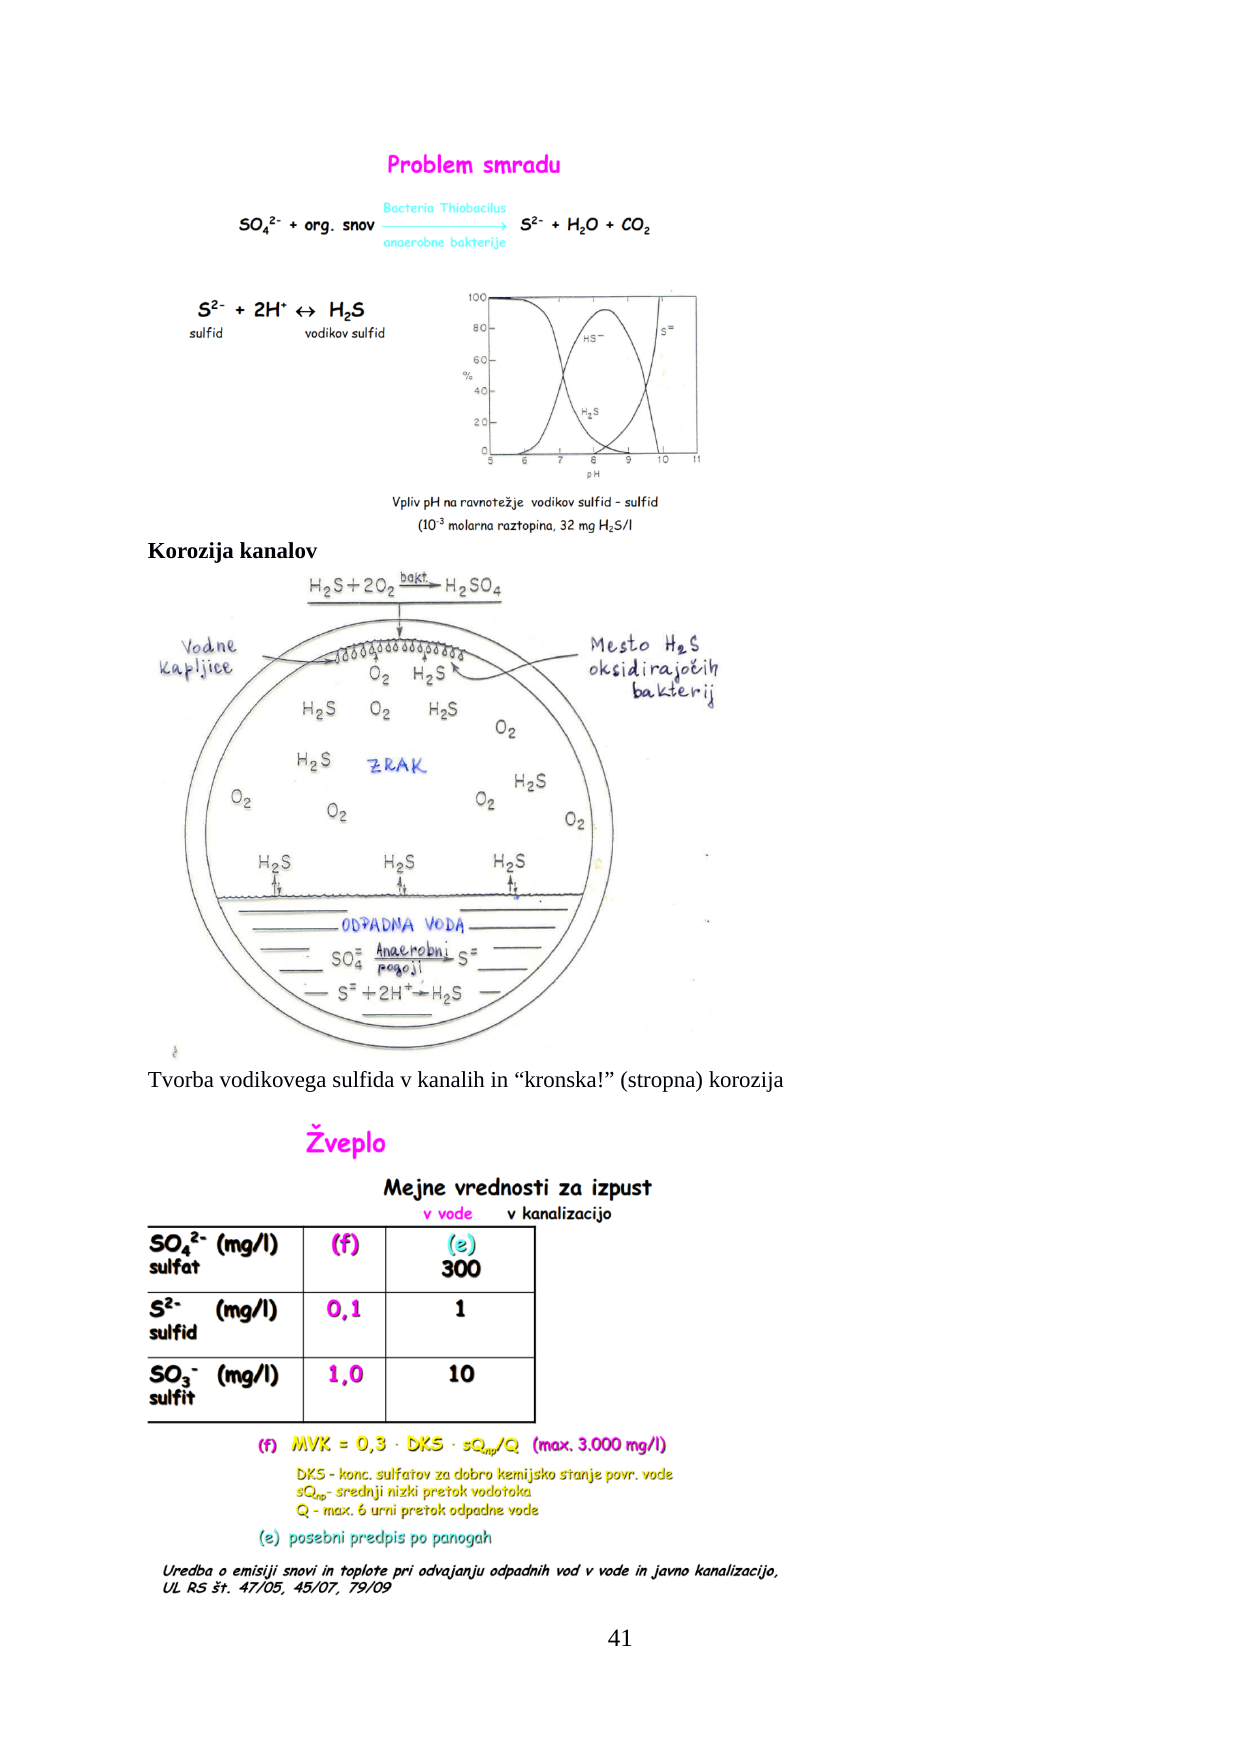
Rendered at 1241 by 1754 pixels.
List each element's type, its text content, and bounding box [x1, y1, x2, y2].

picture [147, 1118, 782, 1596]
picture [153, 563, 730, 1062]
picture [147, 147, 702, 537]
text Korozija kanalov [148, 537, 1093, 563]
text Tvorba vodikovega sulfida v kanalih in “kronska!” (stropna) korozija [148, 1066, 1093, 1092]
